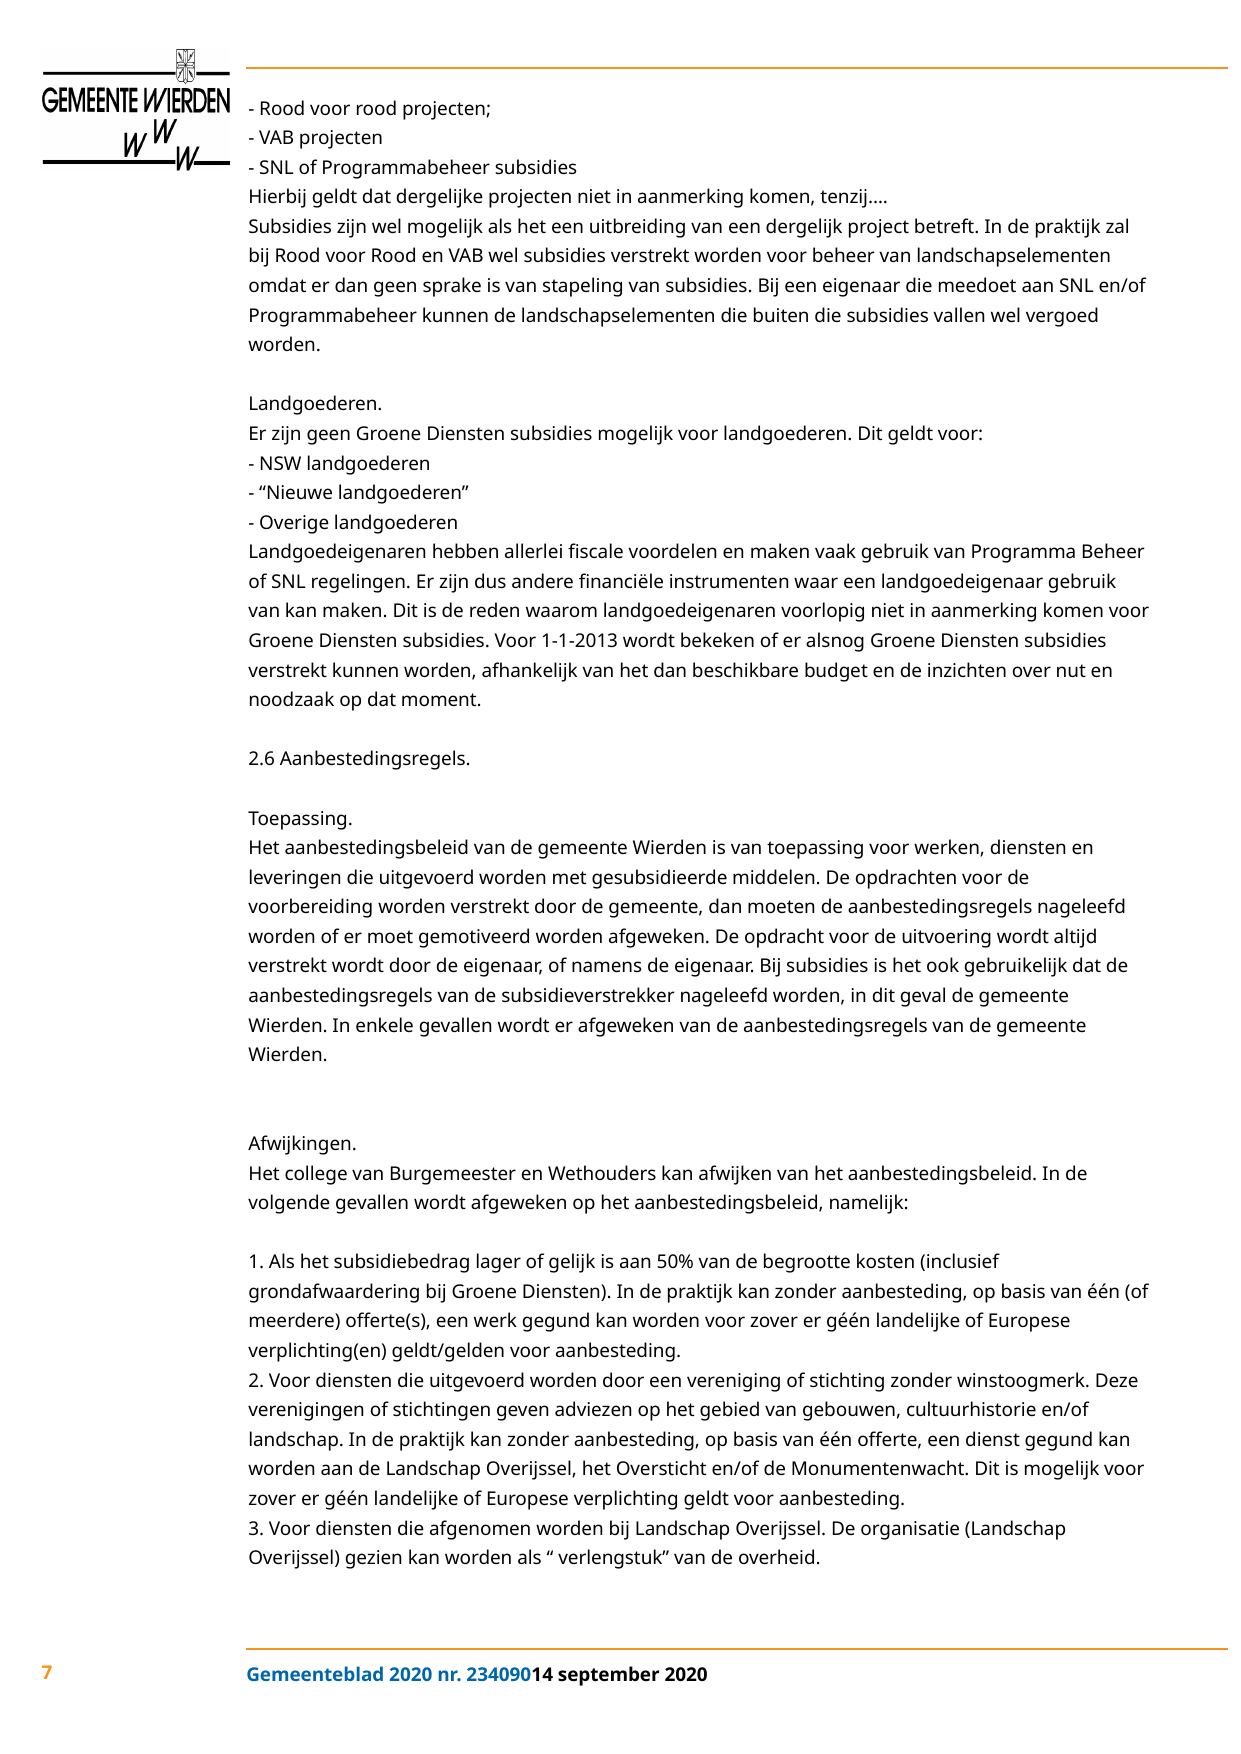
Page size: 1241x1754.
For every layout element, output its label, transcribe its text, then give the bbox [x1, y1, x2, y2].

text Hierbij geldt dat dergelijke projecten niet in aanmerking komen, tenzij…. [248, 183, 1152, 209]
text 2.6 Aanbestedingsregels. [248, 746, 1152, 771]
text Landgoedeigenaren hebben allerlei fiscale voordelen en maken vaak gebruik van Programma Beheer of SNL regelingen. Er zijn dus andere financiële instrumenten waar een landgoedeigenaar gebruik van kan maken. Dit is de reden waarom landgoedeigenaren voorlopig niet in aanmerking komen voor Groene Diensten subsidies. Voor 1-1-2013 wordt bekeken of er alsnog Groene Diensten subsidies verstrekt kunnen worden, afhankelijk van het dan beschikbare budget en de inzichten over nut en noodzaak op dat moment. [248, 538, 1152, 712]
text 1. Als het subsidiebedrag lager of gelijk is aan 50% van de begrootte kosten (inclusief grondafwaardering bij Groene Diensten). In de praktijk kan zonder aanbesteding, op basis van één (of meerdere) offerte(s), een werk gegund kan worden voor zover er géén landelijke of Europese verplichting(en) geldt/gelden voor aanbesteding. [248, 1248, 1152, 1363]
text Subsidies zijn wel mogelijk als het een uitbreiding van een dergelijk project betreft. In de praktijk zal bij Rood voor Rood en VAB wel subsidies verstrekt worden voor beheer van landschapselementen omdat er dan geen sprake is van stapeling van subsidies. Bij een eigenaar die meedoet aan SNL en/of Programmabeheer kunnen de landschapselementen die buiten die subsidies vallen wel vergoed worden. [248, 213, 1152, 357]
text 2. Voor diensten die uitgevoerd worden door een vereniging of stichting zonder winstoogmerk. Deze verenigingen of stichtingen geven adviezen op het gebied van gebouwen, cultuurhistorie en/of landschap. In de praktijk kan zonder aanbesteding, op basis van één offerte, een dienst gegund kan worden aan de Landschap Overijssel, het Oversticht en/of de Monumentenwacht. Dit is mogelijk voor zover er géén landelijke of Europese verplichting geldt voor aanbesteding. [248, 1367, 1152, 1511]
text Toepassing. [248, 805, 1152, 831]
picture [41, 47, 231, 172]
text Het aanbestedingsbeleid van de gemeente Wierden is van toepassing voor werken, diensten en leveringen die uitgevoerd worden met gesubsidieerde middelen. De opdrachten voor de voorbereiding worden verstrekt door de gemeente, dan moeten de aanbestedingsregels nageleefd worden of er moet gemotiveerd worden afgeweken. De opdracht voor de uitvoering wordt altijd verstrekt wordt door de eigenaar, of namens de eigenaar. Bij subsidies is het ook gebruikelijk dat de aanbestedingsregels van de subsidieverstrekker nageleefd worden, in dit geval de gemeente Wierden. In enkele gevallen wordt er afgeweken van de aanbestedingsregels van de gemeente Wierden. [248, 834, 1152, 1067]
text Afwijkingen. [248, 1130, 1152, 1156]
text - NSW landgoederen [248, 450, 1152, 476]
text Landgoederen. [248, 391, 1152, 416]
text Er zijn geen Groene Diensten subsidies mogelijk voor landgoederen. Dit geldt voor: [248, 420, 1152, 446]
text Het college van Burgemeester en Wethouders kan afwijken van het aanbestedingsbeleid. In de volgende gevallen wordt afgeweken op het aanbestedingsbeleid, namelijk: [248, 1160, 1152, 1215]
text 3. Voor diensten die afgenomen worden bij Landschap Overijssel. De organisatie (Landschap Overijssel) gezien kan worden als “ verlengstuk” van de overheid. [248, 1515, 1152, 1570]
text - VAB projecten [248, 124, 1152, 150]
text - Rood voor rood projecten; [248, 95, 1152, 121]
text - “Nieuwe landgoederen” [248, 479, 1152, 505]
text - SNL of Programmabeheer subsidies [248, 154, 1152, 180]
text - Overige landgoederen [248, 509, 1152, 535]
